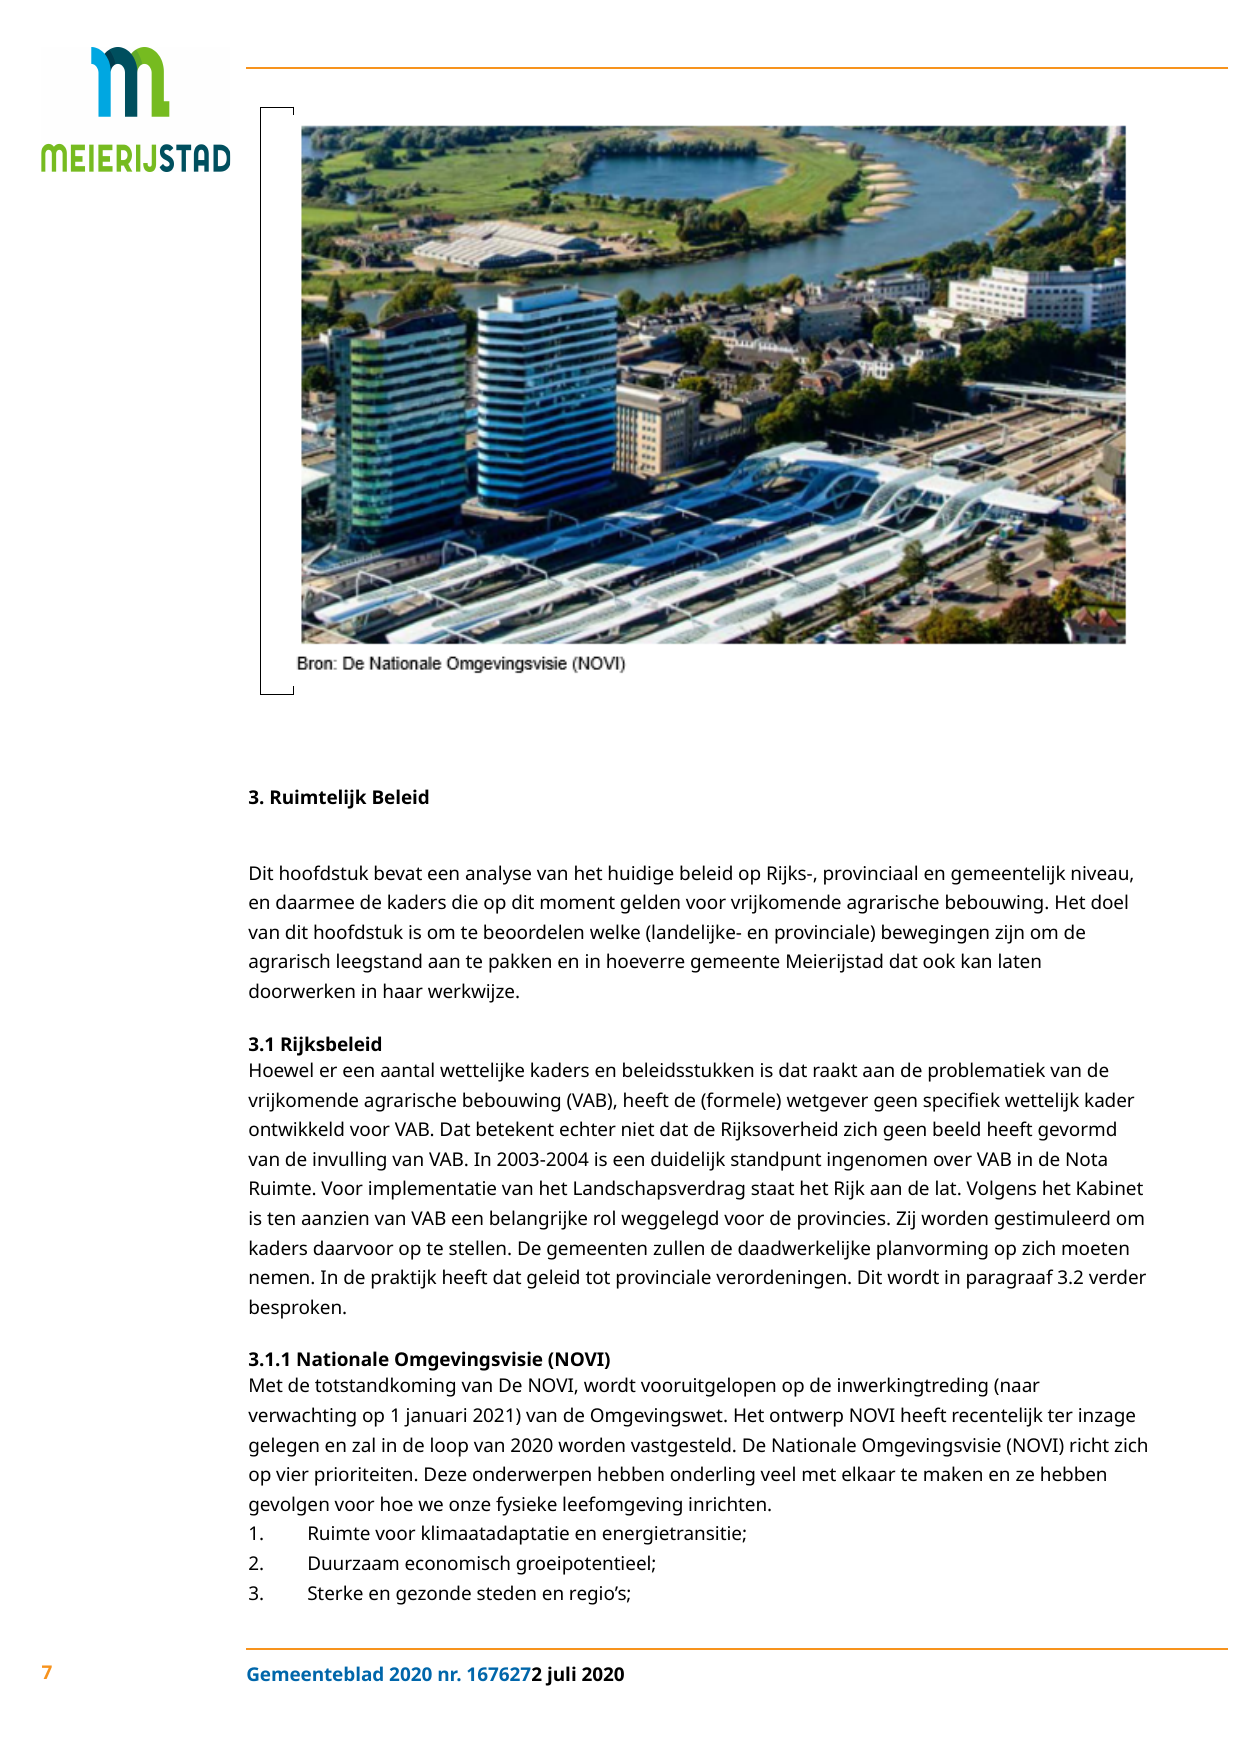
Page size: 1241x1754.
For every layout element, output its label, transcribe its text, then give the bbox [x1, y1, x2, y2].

picture [268, 115, 1155, 686]
text 3.1 Rijksbeleid [248, 1029, 1152, 1057]
text 3.1.1 Nationale Omgevingsvisie (NOVI) [248, 1344, 1152, 1373]
text Hoewel er een aantal wettelijke kaders en beleidsstukken is dat raakt aan de problematiek van de vrijkomende agrarische bebouwing (VAB), heeft de (formele) wetgever geen specifiek wettelijk kader ontwikkeld voor VAB. Dat betekent echter niet dat de Rijksoverheid zich geen beeld heeft gevormd van de invulling van VAB. In 2003-2004 is een duidelijk standpunt ingenomen over VAB in de Nota Ruimte. Voor implementatie van het Landschapsverdrag staat het Rijk aan de lat. Volgens het Kabinet is ten aanzien van VAB een belangrijke rol weggelegd voor de provincies. Zij worden gestimuleerd om kaders daarvoor op te stellen. De gemeenten zullen de daadwerkelijke planvorming op zich moeten nemen. In de praktijk heeft dat geleid tot provinciale verordeningen. Dit wordt in paragraaf 3.2 verder besproken. [248, 1057, 1152, 1319]
text Dit hoofdstuk bevat een analyse van het huidige beleid op Rijks-, provinciaal en gemeentelijk niveau, en daarmee de kaders die op dit moment gelden voor vrijkomende agrarische bebouwing. Het doel van dit hoofdstuk is om te beoordelen welke (landelijke- en provinciale) bewegingen zijn om de agrarisch leegstand aan te pakken en in hoeverre gemeente Meierijstad dat ook kan laten doorwerken in haar werkwijze. [248, 860, 1152, 1004]
list Sterke en gezonde steden en regio’s; [248, 1580, 1152, 1606]
list Ruimte voor klimaatadaptatie en energietransitie; [248, 1521, 1152, 1546]
text Met de totstandkoming van De NOVI, wordt vooruitgelopen op de inwerkingtreding (naar verwachting op 1 januari 2021) van de Omgevingswet. Het ontwerp NOVI heeft recentelijk ter inzage gelegen en zal in de loop van 2020 worden vastgesteld. De Nationale Omgevingsvisie (NOVI) richt zich op vier prioriteiten. Deze onderwerpen hebben onderling veel met elkaar te maken en ze hebben gevolgen voor hoe we onze fysieke leefomgeving inrichten. [248, 1373, 1152, 1517]
picture [41, 47, 231, 172]
text 3. Ruimtelijk Beleid [248, 782, 1152, 811]
list Duurzaam economisch groeipotentieel; [248, 1550, 1152, 1576]
